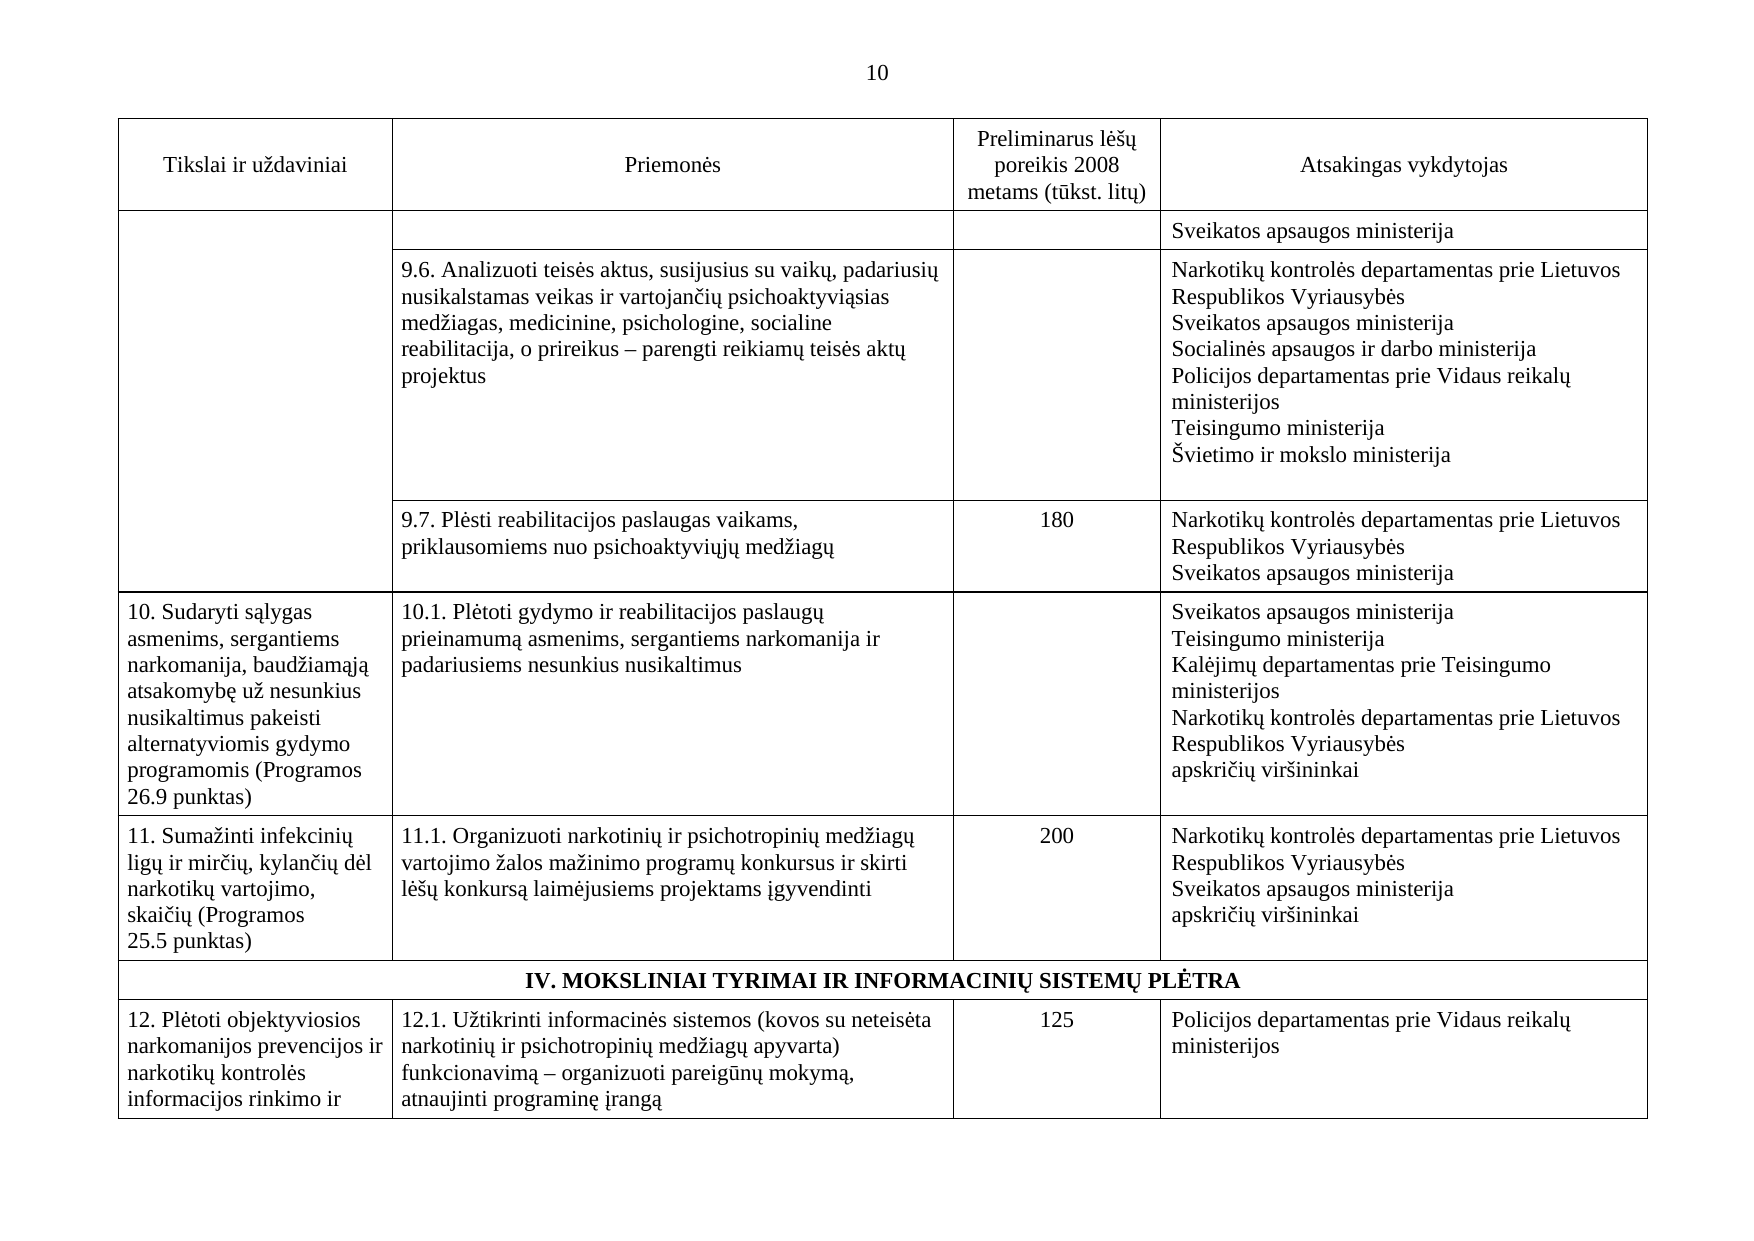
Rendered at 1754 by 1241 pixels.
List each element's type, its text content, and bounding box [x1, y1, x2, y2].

table_cell 10. Sudaryti sąlygas asmenims, sergantiems narkomanija, baudžiamąją atsakomybę už nesunkius nusikaltimus pakeisti alternatyviomis gydymo programomis (Programos 26.9 punktas) [119, 593, 392, 815]
table_cell Narkotikų kontrolės departamentas prie Lietuvos Respublikos Vyriausybės Sveikatos apsaugos ministerija Socialinės apsaugos ir darbo ministerija Policijos departamentas prie Vidaus reikalų ministerijos Teisingumo ministerija Švietimo ir mokslo ministerija [1161, 250, 1647, 499]
table_cell 9.7. Plėsti reabilitacijos paslaugas vaikams, priklausomiems nuo psichoaktyviųjų medžiagų [393, 501, 953, 591]
table_cell 12. Plėtoti objektyviosios narkomanijos prevencijos ir narkotikų kontrolės informacijos rinkimo ir [119, 1000, 392, 1117]
table_cell 10.1. Plėtoti gydymo ir reabilitacijos paslaugų prieinamumą asmenims, sergantiems narkomanija ir padariusiems nesunkius nusikaltimus [393, 593, 953, 815]
table_cell 9.6. Analizuoti teisės aktus, susijusius su vaikų, padariusių nusikalstamas veikas ir vartojančių psichoaktyviąsias medžiagas, medicinine, psichologine, socialine reabilitacija, o prireikus – parengti reikiamų teisės aktų projektus [393, 250, 953, 499]
table_cell Policijos departamentas prie Vidaus reikalų ministerijos [1161, 1000, 1647, 1117]
table_cell Sveikatos apsaugos ministerija [1161, 211, 1647, 249]
table_cell Sveikatos apsaugos ministerija Teisingumo ministerija Kalėjimų departamentas prie Teisingumo ministerijos Narkotikų kontrolės departamentas prie Lietuvos Respublikos Vyriausybės apskričių viršininkai [1161, 593, 1647, 815]
table_header Tikslai ir uždaviniai [119, 119, 392, 210]
table_cell [954, 250, 1160, 499]
table_header Priemonės [393, 119, 953, 210]
table_cell 11.1. Organizuoti narkotinių ir psichotropinių medžiagų vartojimo žalos mažinimo programų konkursus ir skirti lėšų konkursą laimėjusiems projektams įgyvendinti [393, 816, 953, 960]
table_cell Narkotikų kontrolės departamentas prie Lietuvos Respublikos Vyriausybės Sveikatos apsaugos ministerija apskričių viršininkai [1161, 816, 1647, 960]
table_cell [954, 593, 1160, 815]
table_header Preliminarus lėšų poreikis 2008 metams (tūkst. litų) [954, 119, 1160, 210]
table_header Atsakingas vykdytojas [1161, 119, 1647, 210]
table_cell 11. Sumažinti infekcinių ligų ir mirčių, kylančių dėl narkotikų vartojimo, skaičių (Programos 25.5 punktas) [119, 816, 392, 960]
table_cell Narkotikų kontrolės departamentas prie Lietuvos Respublikos Vyriausybės Sveikatos apsaugos ministerija [1161, 501, 1647, 591]
table_cell [954, 211, 1160, 249]
table_cell 125 [954, 1000, 1160, 1117]
table_cell 200 [954, 816, 1160, 960]
table_cell [119, 211, 392, 591]
table_cell [393, 211, 953, 249]
table_cell 180 [954, 501, 1160, 591]
table_cell 12.1. Užtikrinti informacinės sistemos (kovos su neteisėta narkotinių ir psichotropinių medžiagų apyvarta) funkcionavimą – organizuoti pareigūnų mokymą, atnaujinti programinę įrangą [393, 1000, 953, 1117]
table_cell IV. MOKSLINIAI TYRIMAI IR INFORMACINIŲ SISTEMŲ PLĖTRA [119, 961, 1647, 999]
